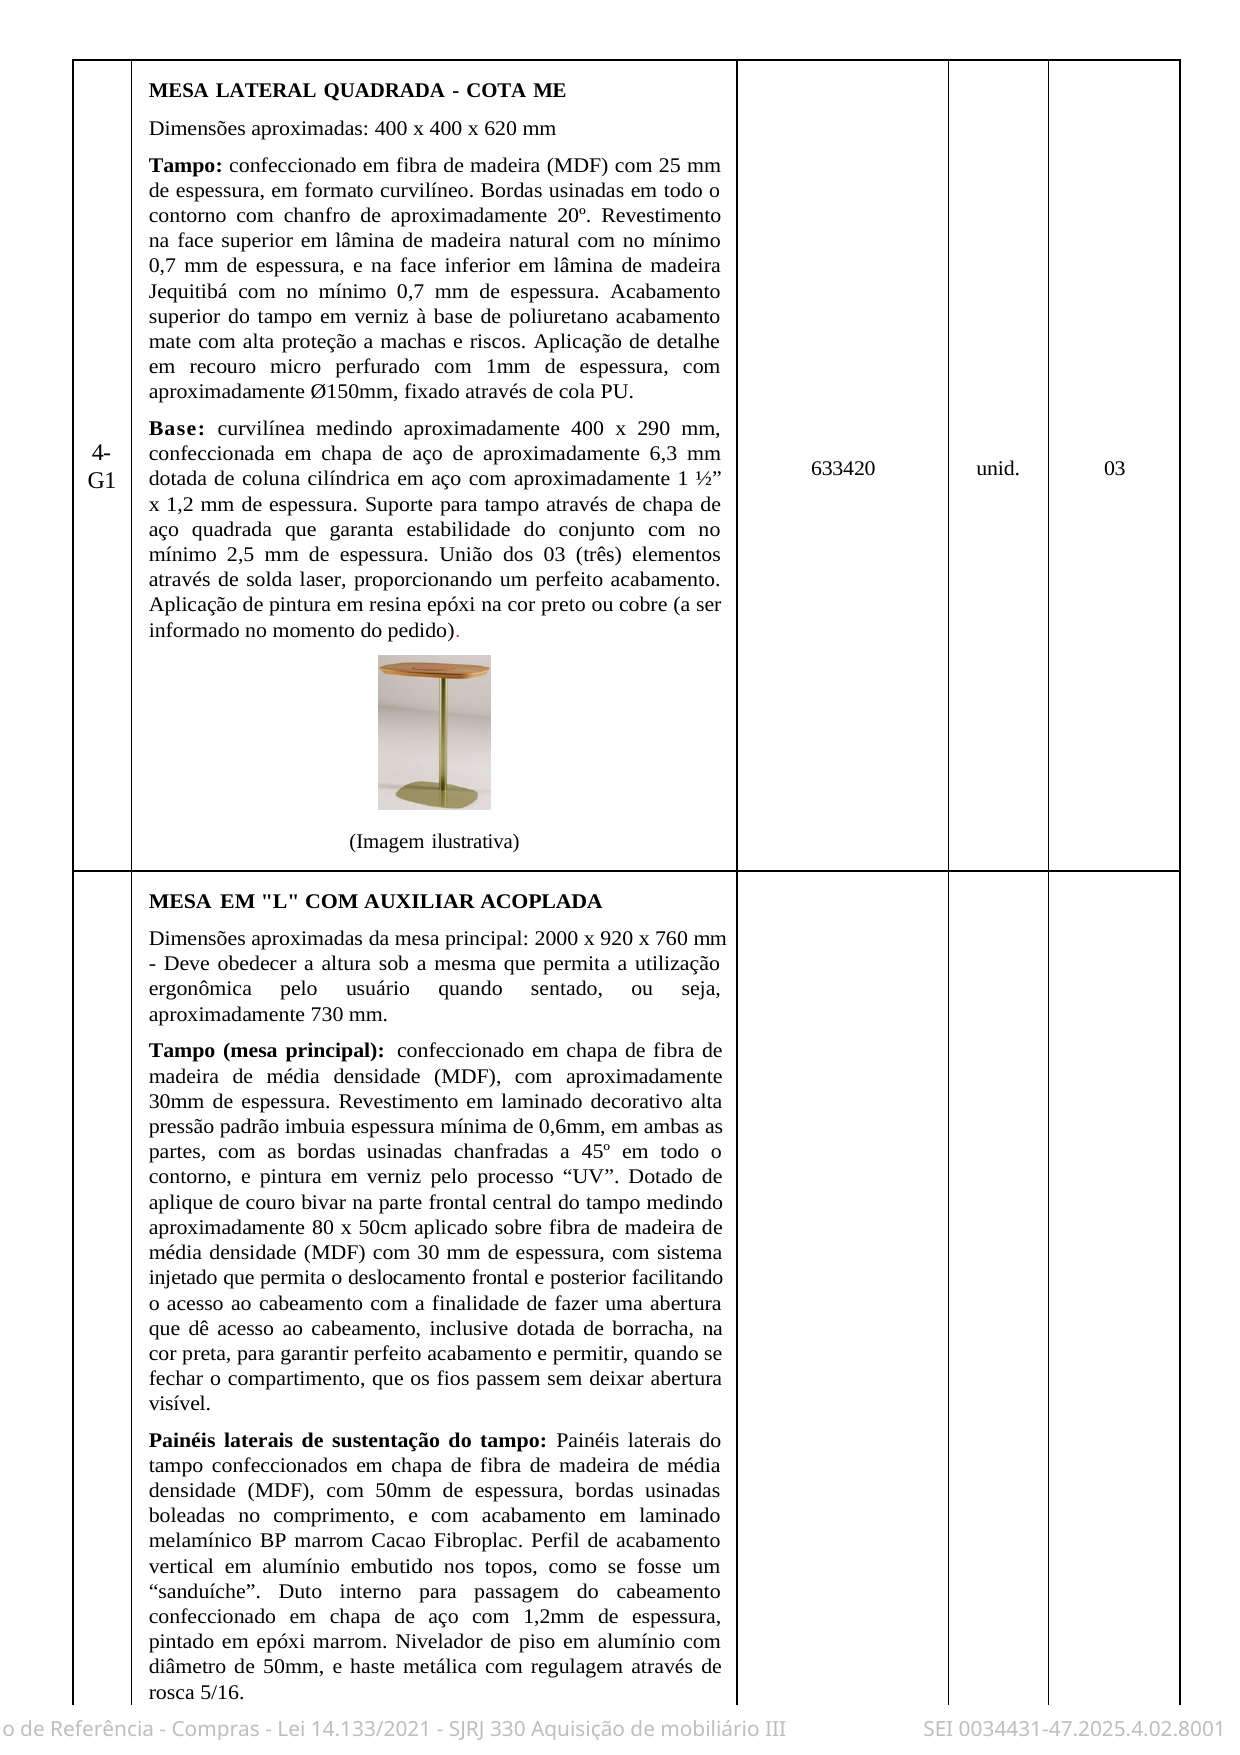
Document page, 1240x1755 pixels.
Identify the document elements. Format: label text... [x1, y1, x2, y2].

table_cell [74, 872, 131, 1705]
table_header 633420 [738, 61, 948, 870]
table_cell [949, 872, 1048, 1705]
table_cell MESA EM "L" COM AUXILIAR ACOPLADA Dimensões aproximadas da mesa principal: 2000 x 920 x 760 mm - Deve obedecer a altura sob a mesma que permita a utilização ergonômica pelo usuário quando sentado, ou seja, aproximadamente 730 mm. Tampo (mesa principal): confeccionado em chapa de fibra de madeira de média densidade (MDF), com aproximadamente 30mm de espessura. Revestimento em laminado decorativo alta pressão padrão imbuia espessura mínima de 0,6mm, em ambas as partes, com as bordas usinadas chanfradas a 45º em todo o contorno, e pintura em verniz pelo processo “UV”. Dotado de aplique de couro bivar na parte frontal central do tampo medindo aproximadamente 80 x 50cm aplicado sobre fibra de madeira de média densidade (MDF) com 30 mm de espessura, com sistema injetado que permita o deslocamento frontal e posterior facilitando o acesso ao cabeamento com a finalidade de fazer uma abertura que dê acesso ao cabeamento, inclusive dotada de borracha, na cor preta, para garantir perfeito acabamento e permitir, quando se fechar o compartimento, que os fios passem sem deixar abertura visível. Painéis laterais de sustentação do tampo: Painéis laterais do tampo confeccionados em chapa de fibra de madeira de média densidade (MDF), com 50mm de espessura, bordas usinadas boleadas no comprimento, e com acabamento em laminado melamínico BP marrom Cacao Fibroplac. Perfil de acabamento vertical em alumínio embutido nos topos, como se fosse um “sanduíche”. Duto interno para passagem do cabeamento confeccionado em chapa de aço com 1,2mm de espessura, pintado em epóxi marrom. Nivelador de piso em alumínio com diâmetro de 50mm, e haste metálica com regulagem através de rosca 5/16. [132, 872, 736, 1705]
table_header MESA LATERAL QUADRADA - COTA ME Dimensões aproximadas: 400 x 400 x 620 mm Tampo: confeccionado em fibra de madeira (MDF) com 25 mm de espessura, em formato curvilíneo. Bordas usinadas em todo o contorno com chanfro de aproximadamente 20º. Revestimento na face superior em lâmina de madeira natural com no mínimo 0,7 mm de espessura, e na face inferior em lâmina de madeira Jequitibá com no mínimo 0,7 mm de espessura. Acabamento superior do tampo em verniz à base de poliuretano acabamento mate com alta proteção a machas e riscos. Aplicação de detalhe em recouro micro perfurado com 1mm de espessura, com aproximadamente Ø150mm, fixado através de cola PU. Base: curvilínea medindo aproximadamente 400 x 290 mm, confeccionada em chapa de aço de aproximadamente 6,3 mm dotada de coluna cilíndrica em aço com aproximadamente 1 ½” x 1,2 mm de espessura. Suporte para tampo através de chapa de aço quadrada que garanta estabilidade do conjunto com no mínimo 2,5 mm de espessura. União dos 03 (três) elementos através de solda laser, proporcionando um perfeito acabamento. Aplicação de pintura em resina epóxi na cor preto ou cobre (a ser informado no momento do pedido). (Imagem ilustrativa) [132, 61, 736, 870]
table_cell [738, 872, 948, 1705]
table_header 4- G1 [74, 61, 131, 870]
table_header unid. [949, 61, 1048, 870]
table_cell [1049, 872, 1179, 1705]
table_header 03 [1049, 61, 1179, 870]
